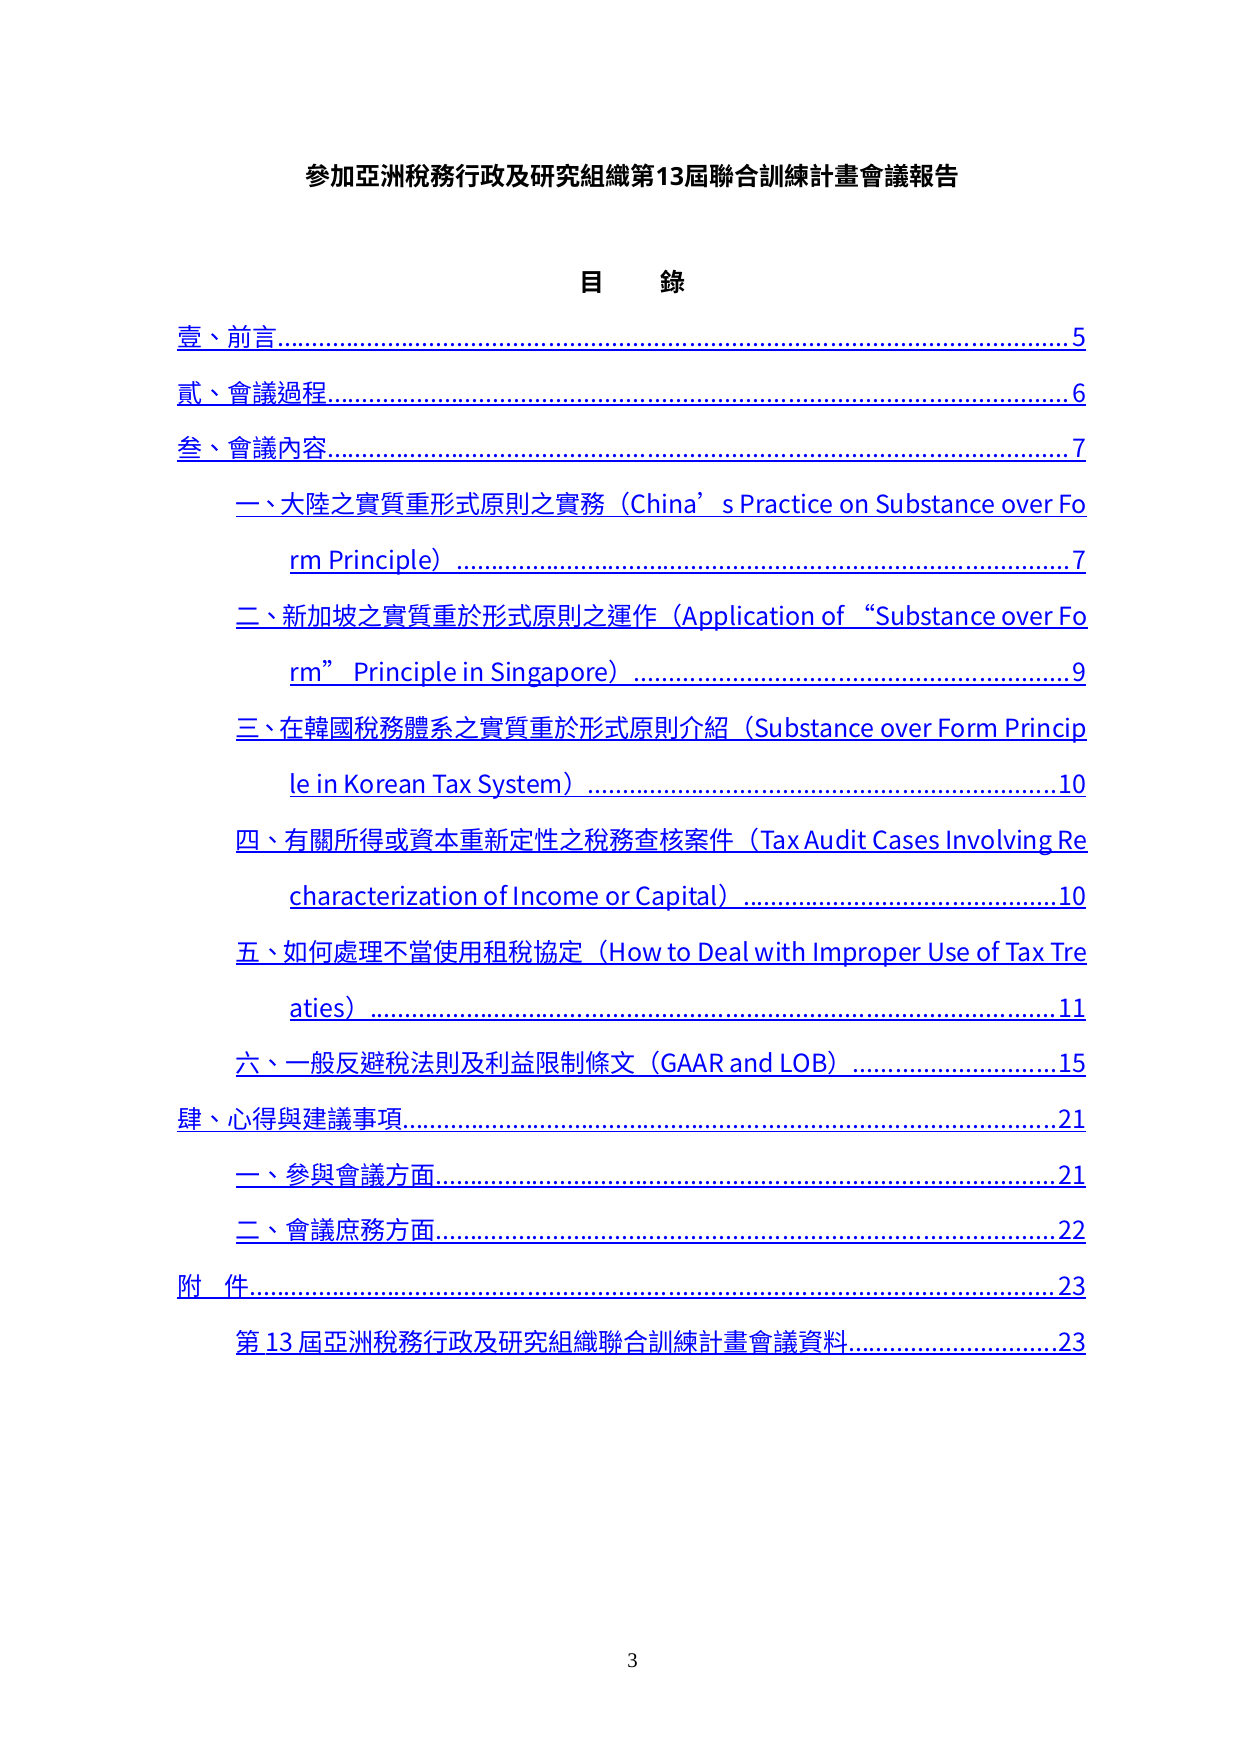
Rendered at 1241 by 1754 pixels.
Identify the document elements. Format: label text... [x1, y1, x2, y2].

text 五、如何處理不當使用租稅協定（How to Deal with Improper Use of Tax Treaties） 11 [236, 931, 1087, 963]
text 叁、會議內容 7 [177, 428, 1087, 466]
text 貳、會議過程 6 [177, 373, 1087, 410]
text 三、在韓國稅務體系之實質重於形式原則介紹（Substance over Form Principle in Korean Tax System） 10 [236, 708, 1087, 739]
text 參加亞洲稅務行政及研究組織第13屆聯合訓練計畫會議報告 [177, 156, 1087, 193]
text 四、有關所得或資本重新定性之稅務查核案件（Tax Audit Cases Involving Recharacterization of Income or Capital） 10 [236, 819, 1087, 851]
text 五、如何處理不當使用租稅協定（How to Deal with Improper Use of Tax Treaties） 11 [236, 965, 1087, 1025]
text 一、大陸之實質重形式原則之實務（China’s Practice on Substance over Form Principle） 7 [236, 517, 1087, 578]
text 二、新加坡之實質重於形式原則之運作（Application of “Substance over Form” Principle in Singapore） 9 [236, 596, 1087, 627]
text 四、有關所得或資本重新定性之稅務查核案件（Tax Audit Cases Involving Recharacterization of Income or Capital） 10 [236, 853, 1087, 913]
text 肆、心得與建議事項 21 [177, 1099, 1087, 1136]
text 二、新加坡之實質重於形式原則之運作（Application of “Substance over Form” Principle in Singapore） 9 [236, 629, 1087, 689]
text 三、在韓國稅務體系之實質重於形式原則介紹（Substance over Form Principle in Korean Tax System） 10 [236, 741, 1087, 801]
text 第13屆亞洲稅務行政及研究組織聯合訓練計畫會議資料 23 [236, 1321, 1087, 1359]
text 一、大陸之實質重形式原則之實務（China’s Practice on Substance over Form Principle） 7 [236, 484, 1087, 516]
text 六、一般反避稅法則及利益限制條文（GAAR and LOB） 15 [236, 1043, 1087, 1081]
text 二、會議庶務方面 22 [236, 1210, 1087, 1248]
text 目 錄 [177, 261, 1087, 299]
text 一、參與會議方面 21 [236, 1154, 1087, 1192]
text 壹、前言 5 [177, 317, 1087, 354]
text 附 件 23 [177, 1266, 1087, 1303]
